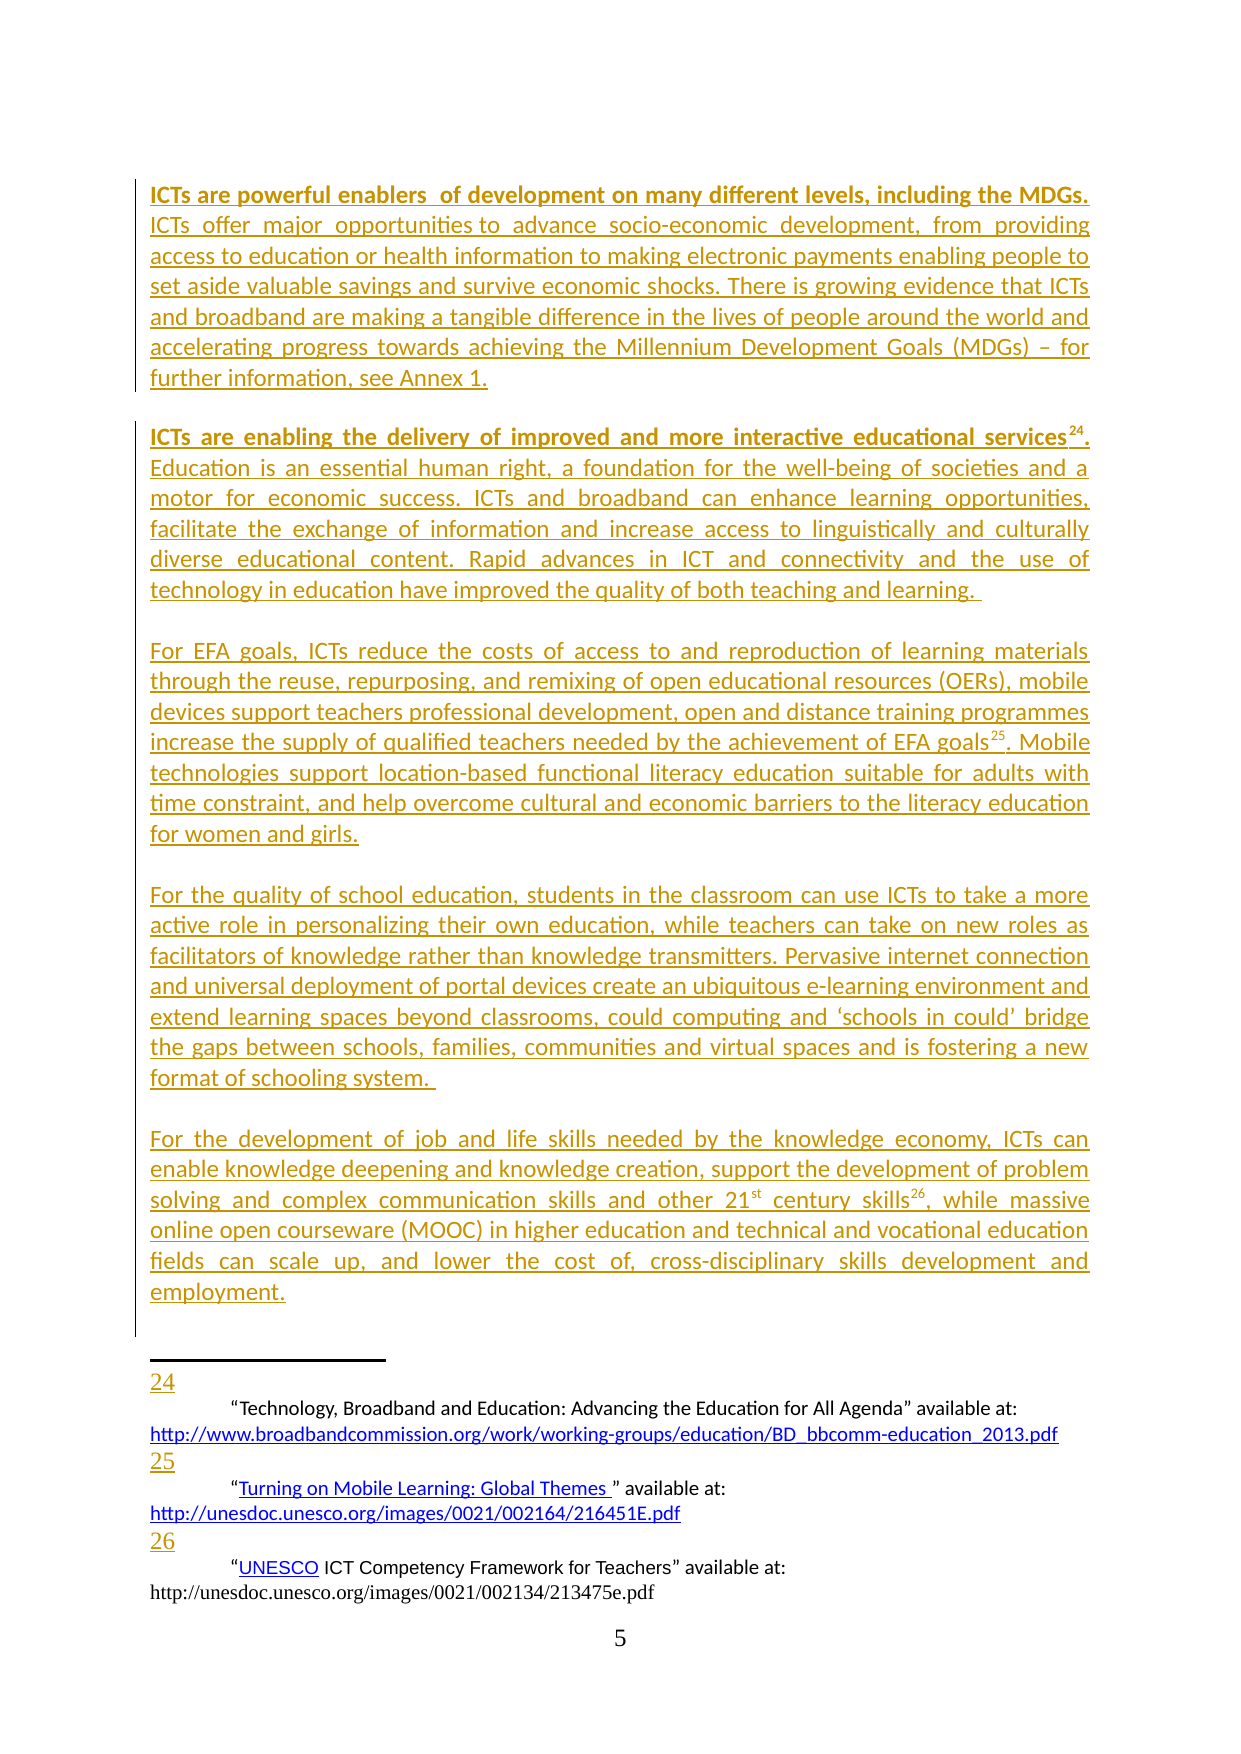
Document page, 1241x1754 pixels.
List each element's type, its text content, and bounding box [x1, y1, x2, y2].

text For EFA goals, ICTs reduce the costs of access to and reproduction of learning materials through the reuse, repurposing, and remixing of open educational resources (OERs), mobile devices support teachers professional development, open and distance training programmes increase the supply of qualified teachers needed by the achievement of EFA goals. Mobile technologies support location-based functional literacy education suitable for adults with time constraint, and help overcome cultural and economic barriers to the literacy education for women and girls. [150, 663, 1090, 691]
text For EFA goals, ICTs reduce the costs of access to and reproduction of learning materials through the reuse, repurposing, and remixing of open educational resources (OERs), mobile devices support teachers professional development, open and distance training programmes increase the supply of qualified teachers needed by the achievement of EFA goals. Mobile technologies support location-based functional literacy education suitable for adults with time constraint, and help overcome cultural and economic barriers to the literacy education for women and girls. [150, 753, 1090, 783]
text accelerating progress towards achieving the Millennium Development Goals (MDGs) – for [150, 329, 1090, 357]
text enable knowledge deepening and knowledge creation, support the development of problem [150, 1151, 1090, 1180]
text further information, see Annex 1. [150, 359, 1090, 392]
text ICTs are enabling the delivery of improved and more interactive educational services. Education is an essential human right, a foundation for the well-being of societies and a motor for economic success. ICTs and broadband can enhance learning opportunities, facilitate the exchange of information and increase access to linguistically and culturally diverse educational content. Rapid advances in ICT and connectivity and the use of technology in education have improved the quality of both teaching and learning. [150, 448, 1090, 508]
text ICTs are powerful enablers of development on many different levels, including the MDGs. [150, 179, 1090, 205]
text ICTs are enabling the delivery of improved and more interactive educational services. Education is an essential human right, a foundation for the well-being of societies and a motor for economic success. ICTs and broadband can enhance learning opportunities, facilitate the exchange of information and increase access to linguistically and culturally diverse educational content. Rapid advances in ICT and connectivity and the use of technology in education have improved the quality of both teaching and learning. [150, 540, 1090, 569]
text and broadband are making a tangible difference in the lives of people around the world and [150, 298, 1090, 327]
text and universal deployment of portal devices create an ubiquitous e-learning environment and [150, 968, 1090, 996]
text “Turning on Mobile Learning: Global Themes ” available at: http://unesdoc.unesco.org/images/0021/002164/216451E.pdf [150, 1475, 1090, 1526]
text ICTs are enabling the delivery of improved and more interactive educational services. Education is an essential human right, a foundation for the well-being of societies and a motor for economic success. ICTs and broadband can enhance learning opportunities, facilitate the exchange of information and increase access to linguistically and culturally diverse educational content. Rapid advances in ICT and connectivity and the use of technology in education have improved the quality of both teaching and learning. [150, 510, 1090, 539]
text solving and complex communication skills and other 21st century skills, while massive [150, 1181, 1090, 1210]
text ICTs are enabling the delivery of improved and more interactive educational services. Education is an essential human right, a foundation for the well-being of societies and a motor for economic success. ICTs and broadband can enhance learning opportunities, facilitate the exchange of information and increase access to linguistically and culturally diverse educational content. Rapid advances in ICT and connectivity and the use of technology in education have improved the quality of both teaching and learning. [150, 571, 1090, 604]
text access to education or health information to making electronic payments enabling people to [150, 237, 1090, 266]
text ICTs offer major opportunities to advance socio-economic development, from providing [150, 206, 1090, 235]
text For EFA goals, ICTs reduce the costs of access to and reproduction of learning materials through the reuse, repurposing, and remixing of open educational resources (OERs), mobile devices support teachers professional development, open and distance training programmes increase the supply of qualified teachers needed by the achievement of EFA goals. Mobile technologies support location-based functional literacy education suitable for adults with time constraint, and help overcome cultural and economic barriers to the literacy education for women and girls. [150, 635, 1090, 661]
text set aside valuable savings and survive economic shocks. There is growing evidence that ICTs [150, 268, 1090, 296]
text extend learning spaces beyond classrooms, could computing and ‘schools in could’ bridge [150, 998, 1090, 1027]
text the gaps between schools, families, communities and virtual spaces and is fostering a new format of schooling system. [150, 1029, 1090, 1093]
text For EFA goals, ICTs reduce the costs of access to and reproduction of learning materials through the reuse, repurposing, and remixing of open educational resources (OERs), mobile devices support teachers professional development, open and distance training programmes increase the supply of qualified teachers needed by the achievement of EFA goals. Mobile technologies support location-based functional literacy education suitable for adults with time constraint, and help overcome cultural and economic barriers to the literacy education for women and girls. [150, 724, 1090, 752]
text “UNESCO ICT Competency Framework for Teachers” available at: http://unesdoc.unesco.org/images/0021/002134/213475e.pdf [150, 1554, 1090, 1604]
text “Technology, Broadband and Education: Advancing the Education for All Agenda” available at: http://www.broadbandcommission.org/work/working-groups/education/BD_bbcomm-education_2013.pdf [150, 1395, 1090, 1446]
text ICTs are enabling the delivery of improved and more interactive educational services. Education is an essential human right, a foundation for the well-being of societies and a motor for economic success. ICTs and broadband can enhance learning opportunities, facilitate the exchange of information and increase access to linguistically and culturally diverse educational content. Rapid advances in ICT and connectivity and the use of technology in education have improved the quality of both teaching and learning. [150, 421, 1090, 447]
text For EFA goals, ICTs reduce the costs of access to and reproduction of learning materials through the reuse, repurposing, and remixing of open educational resources (OERs), mobile devices support teachers professional development, open and distance training programmes increase the supply of qualified teachers needed by the achievement of EFA goals. Mobile technologies support location-based functional literacy education suitable for adults with time constraint, and help overcome cultural and economic barriers to the literacy education for women and girls. [150, 785, 1090, 813]
text employment. [150, 1273, 1090, 1306]
text For the development of job and life skills needed by the knowledge economy, ICTs can [150, 1123, 1090, 1149]
text For EFA goals, ICTs reduce the costs of access to and reproduction of learning materials through the reuse, repurposing, and remixing of open educational resources (OERs), mobile devices support teachers professional development, open and distance training programmes increase the supply of qualified teachers needed by the achievement of EFA goals. Mobile technologies support location-based functional literacy education suitable for adults with time constraint, and help overcome cultural and economic barriers to the literacy education for women and girls. [150, 815, 1090, 848]
text active role in personalizing their own education, while teachers can take on new roles as facilitators of knowledge rather than knowledge transmitters. Pervasive internet connection [150, 907, 1090, 966]
text For EFA goals, ICTs reduce the costs of access to and reproduction of learning materials through the reuse, repurposing, and remixing of open educational resources (OERs), mobile devices support teachers professional development, open and distance training programmes increase the supply of qualified teachers needed by the achievement of EFA goals. Mobile technologies support location-based functional literacy education suitable for adults with time constraint, and help overcome cultural and economic barriers to the literacy education for women and girls. [150, 693, 1090, 722]
text online open courseware (MOOC) in higher education and technical and vocational education fields can scale up, and lower the cost of, cross-disciplinary skills development and [150, 1212, 1090, 1271]
text For the quality of school education, students in the classroom can use ICTs to take a more [150, 879, 1090, 905]
